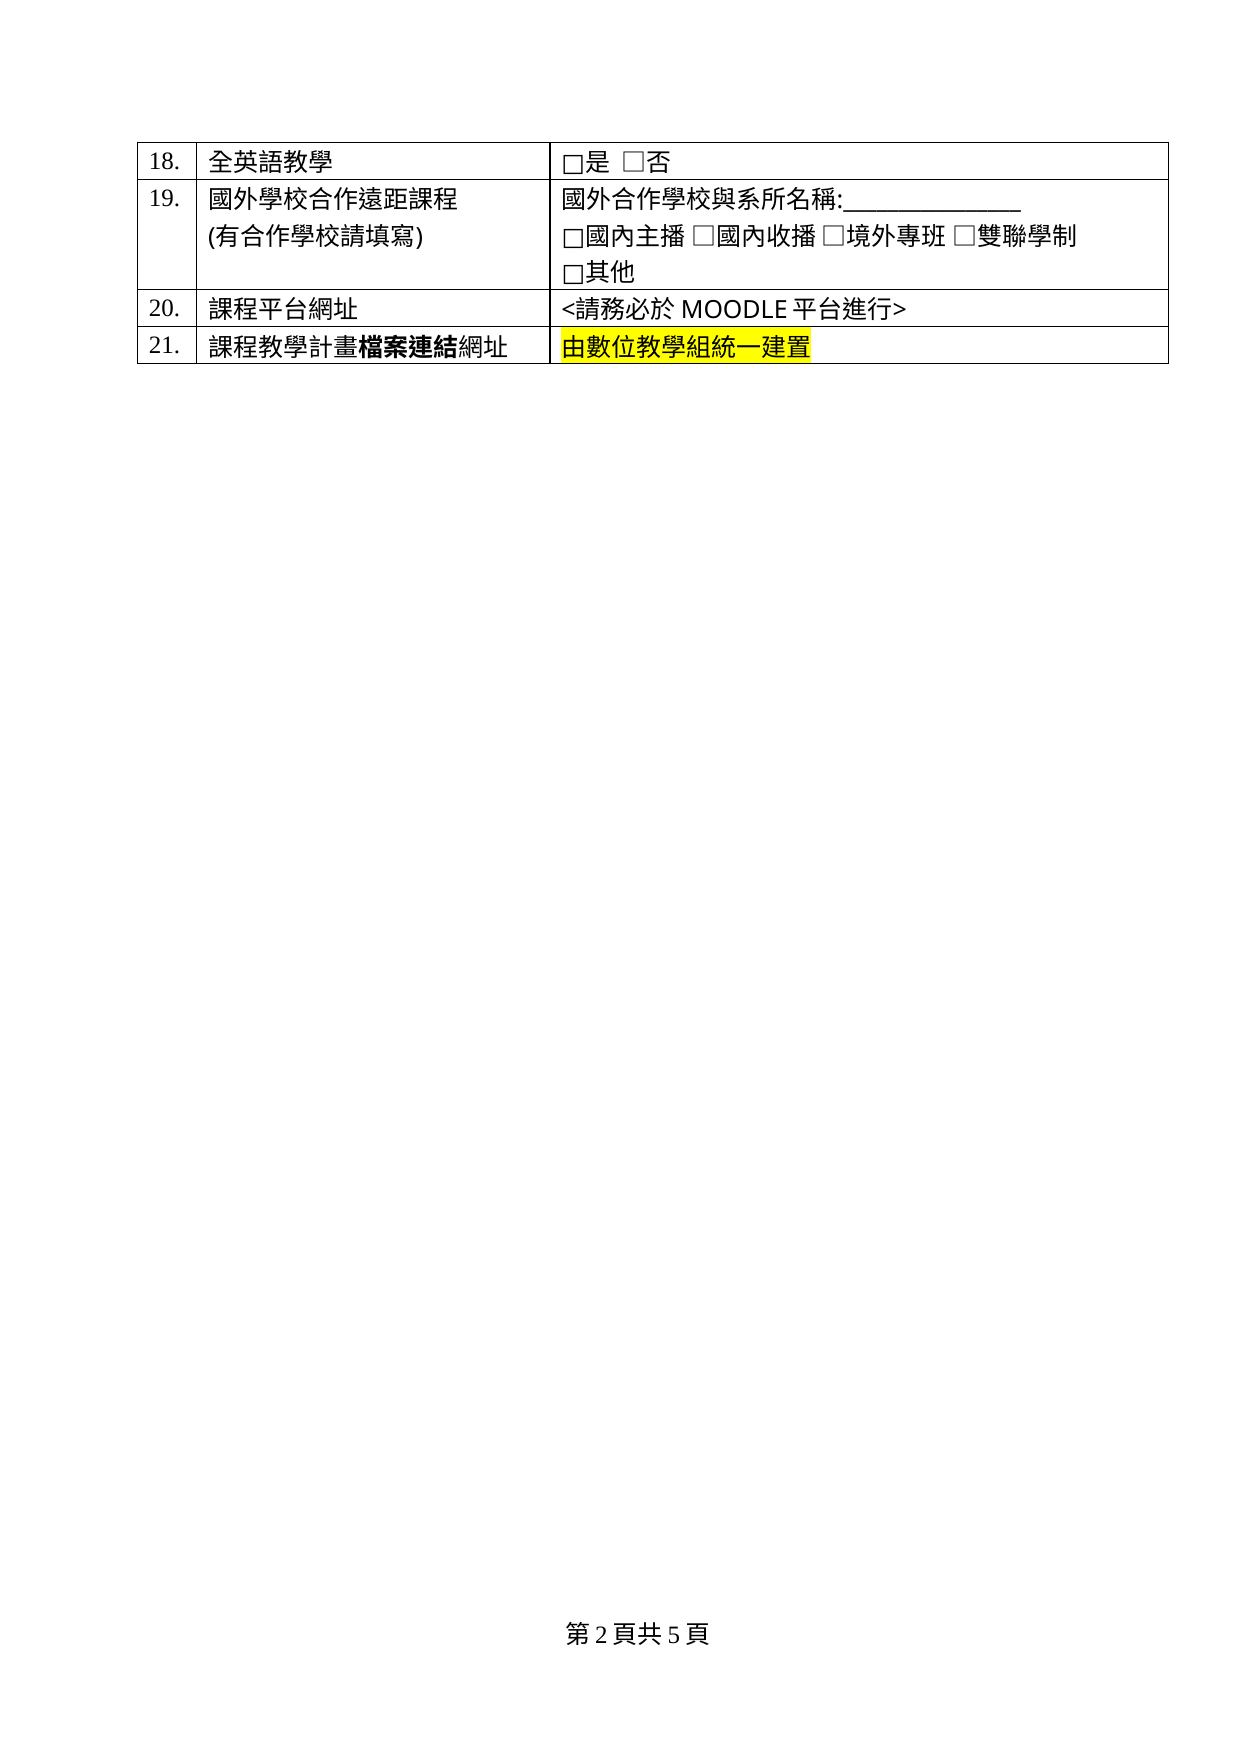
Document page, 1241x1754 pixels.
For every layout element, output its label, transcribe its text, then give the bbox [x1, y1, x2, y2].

table_cell [138, 327, 196, 363]
table_cell 課程教學計畫檔案連結網址 [197, 327, 549, 363]
table_cell 由數位教學組統一建置 [551, 327, 1168, 363]
table_cell <請務必於MOODLE平台進行> [551, 290, 1168, 326]
table_cell 課程平台網址 [197, 290, 549, 326]
table_cell [138, 180, 196, 289]
table_cell 全英語教學 [197, 143, 549, 179]
table_cell [138, 143, 196, 179]
table_cell [138, 290, 196, 326]
table_cell 國外合作學校與系所名稱:________________ □國內主播 □國內收播 □境外專班 □雙聯學制 □其他 [551, 180, 1168, 289]
table_cell □是 □否 [551, 143, 1168, 179]
table_cell 國外學校合作遠距課程 (有合作學校請填寫) [197, 180, 549, 289]
